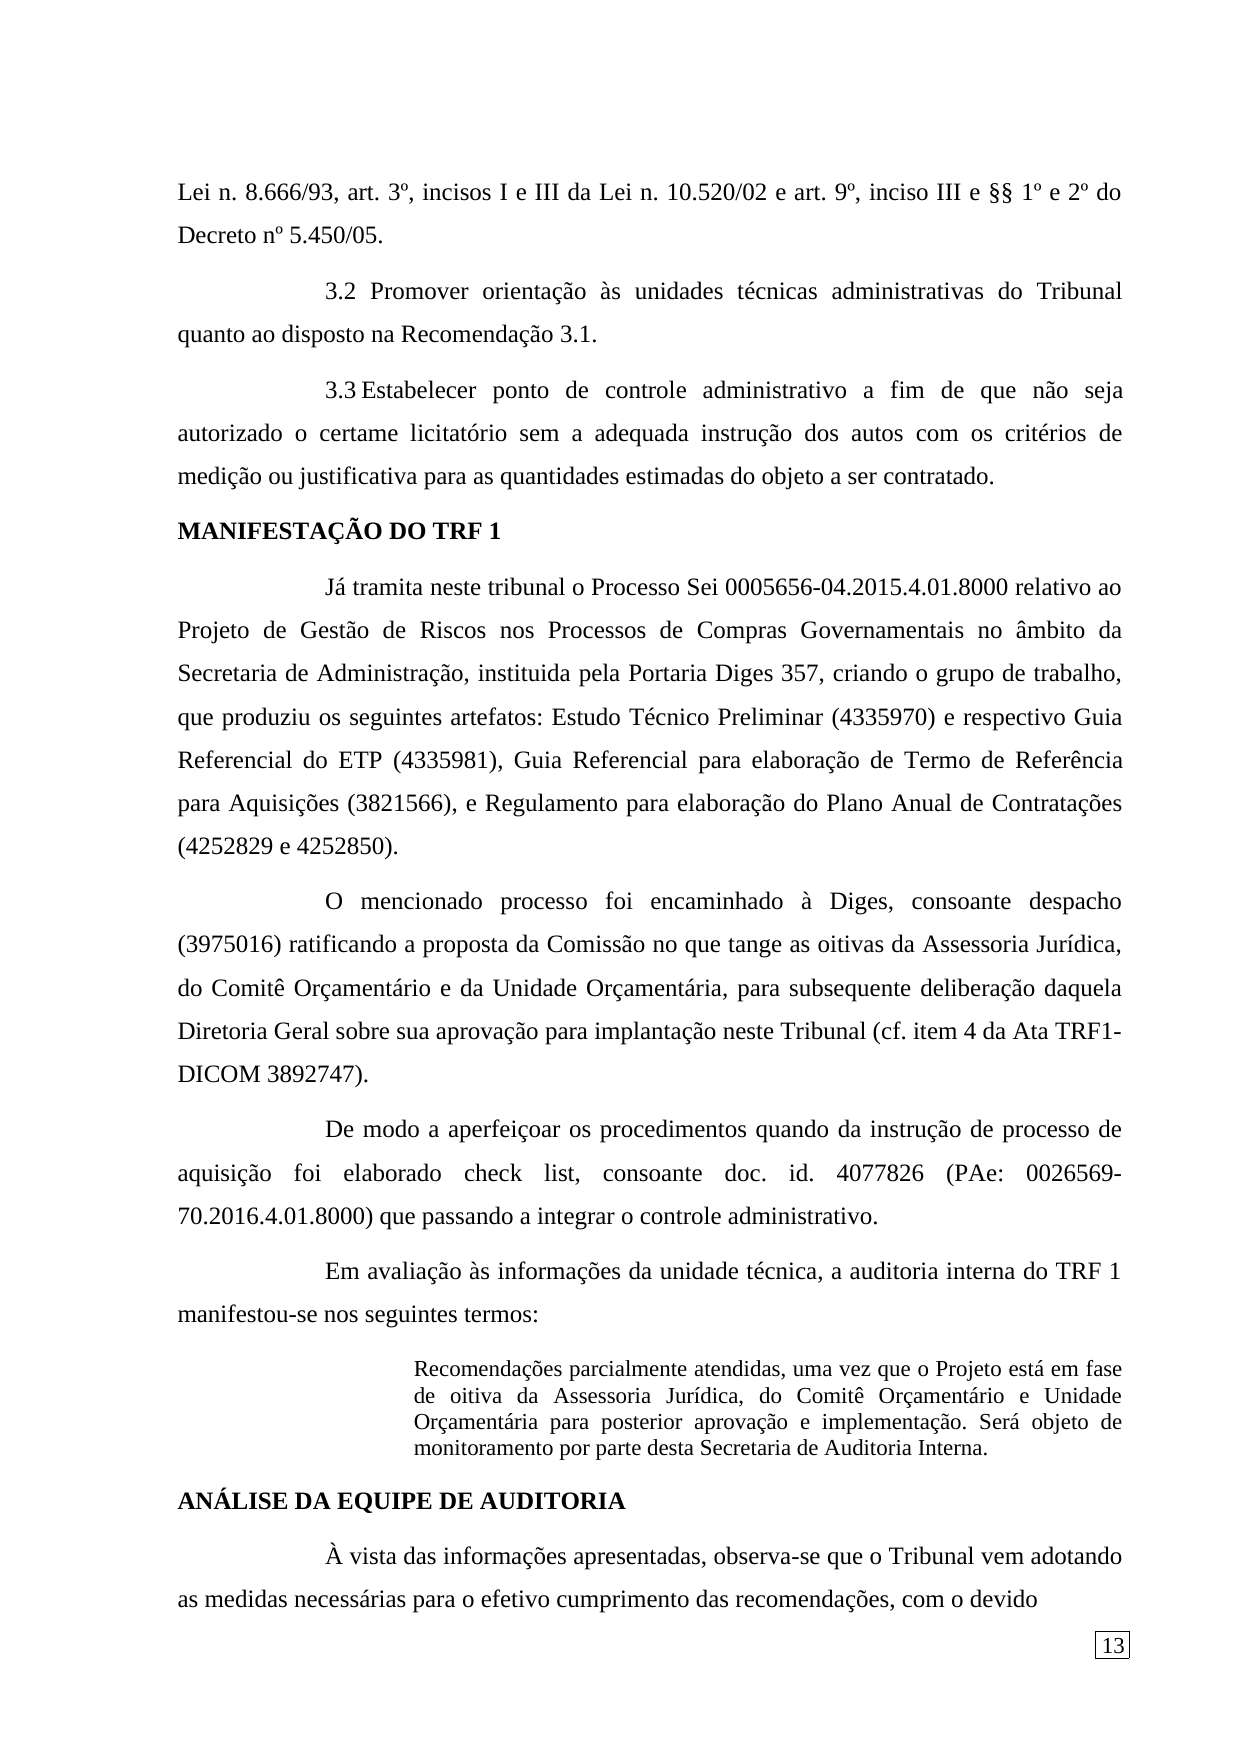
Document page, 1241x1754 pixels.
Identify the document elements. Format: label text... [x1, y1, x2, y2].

subtitle ANÁLISE DA EQUIPE DE AUDITORIA [177, 1486, 1144, 1514]
subtitle MANIFESTAÇÃO DO TRF 1 [177, 516, 1144, 545]
list Promover orientação às unidades técnicas administrativas do Tribunal quanto ao disposto na Recomendação 3.1. [177, 276, 1123, 348]
text À vista das informações apresentadas, observa-se que o Tribunal vem adotando as medidas necessárias para o efetivo cumprimento das recomendações, com o devido [177, 1541, 1123, 1613]
text Lei n. 8.666/93, art. 3º, incisos I e III da Lei n. 10.520/02 e art. 9º, inciso III e §§ 1º e 2º do Decreto nº 5.450/05. [177, 177, 1123, 249]
text Recomendações parcialmente atendidas, uma vez que o Projeto está em fase de oitiva da Assessoria Jurídica, do Comitê Orçamentário e Unidade Orçamentária para posterior aprovação e implementação. Será objeto de monitoramento por parte desta Secretaria de Auditoria Interna. [413, 1355, 1123, 1461]
text Em avaliação às informações da unidade técnica, a auditoria interna do TRF 1 manifestou-se nos seguintes termos: [177, 1256, 1123, 1328]
text De modo a aperfeiçoar os procedimentos quando da instrução de processo de aquisição foi elaborado check list, consoante doc. id. 4077826 (PAe: 0026569- 70.2016.4.01.8000) que passando a integrar o controle administrativo. [177, 1114, 1123, 1229]
text Já tramita neste tribunal o Processo Sei 0005656-04.2015.4.01.8000 relativo ao Projeto de Gestão de Riscos nos Processos de Compras Governamentais no âmbito da Secretaria de Administração, instituida pela Portaria Diges 357, criando o grupo de trabalho, que produziu os seguintes artefatos: Estudo Técnico Preliminar (4335970) e respectivo Guia Referencial do ETP (4335981), Guia Referencial para elaboração de Termo de Referência para Aquisições (3821566), e Regulamento para elaboração do Plano Anual de Contratações (4252829 e 4252850). [177, 572, 1123, 860]
text O mencionado processo foi encaminhado à Diges, consoante despacho (3975016) ratificando a proposta da Comissão no que tange as oitivas da Assessoria Jurídica, do Comitê Orçamentário e da Unidade Orçamentária, para subsequente deliberação daquela Diretoria Geral sobre sua aprovação para implantação neste Tribunal (cf. item 4 da Ata TRF1- DICOM 3892747). [177, 886, 1123, 1088]
list Estabelecer ponto de controle administrativo a fim de que não seja autorizado o certame licitatório sem a adequada instrução dos autos com os critérios de medição ou justificativa para as quantidades estimadas do objeto a ser contratado. [177, 375, 1123, 490]
